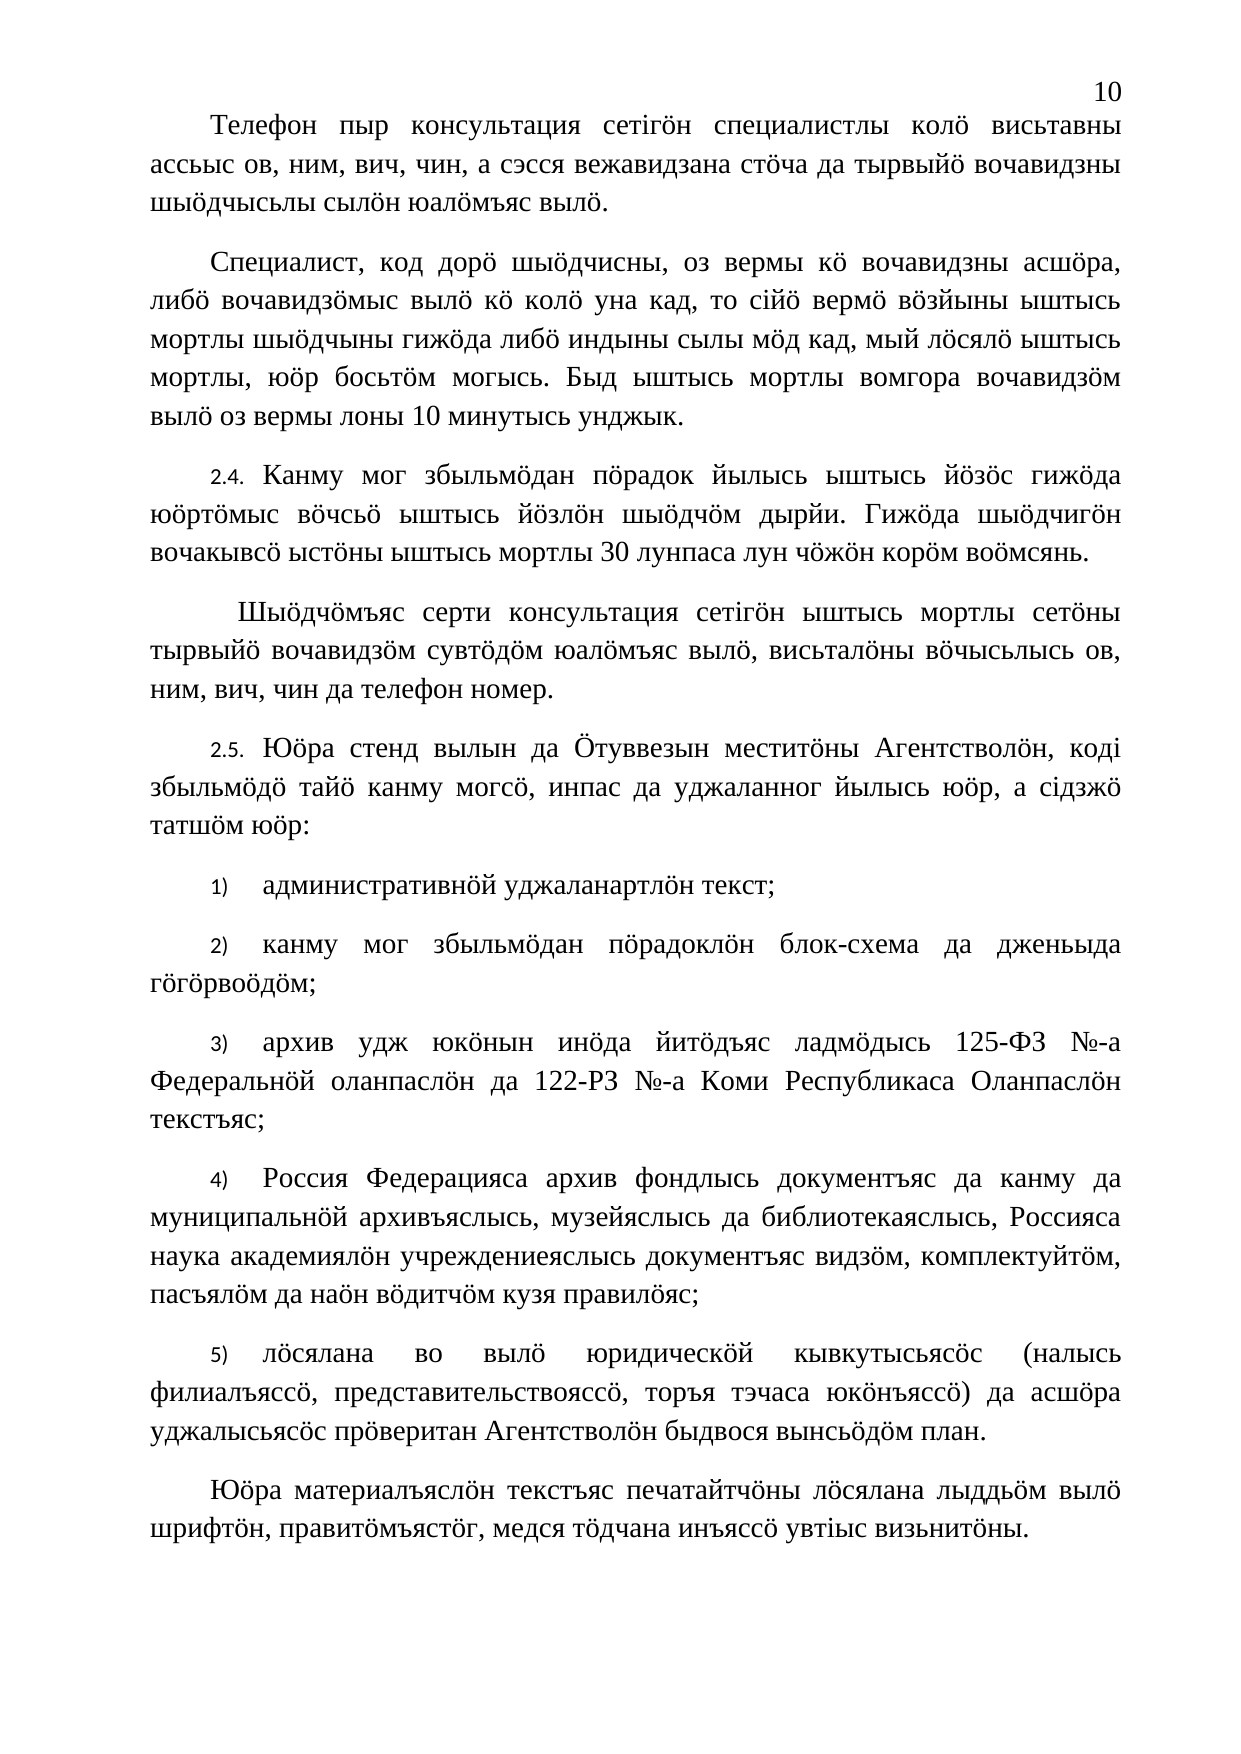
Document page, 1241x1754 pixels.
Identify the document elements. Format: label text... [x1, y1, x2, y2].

text Юӧра материалъяслӧн текстъяс печатайтчӧны лӧсялана лыддьӧм вылӧ шрифтӧн, правитӧмъястӧг, медся тӧдчана инъяссӧ увтіыс визьнитӧны. [150, 1472, 1122, 1544]
list лӧсялана во вылӧ юридическӧй кывкутысьясӧс (налысь филиалъяссӧ, представительствояссӧ, торъя тэчаса юкӧнъяссӧ) да асшӧра уджалысьясӧс прӧверитан Агентстволӧн быдвося вынсьӧдӧм план. [150, 1336, 1122, 1446]
list архив удж юкӧнын инӧда йитӧдъяс ладмӧдысь 125-ФЗ №-а Федеральнӧй оланпаслӧн да 122-РЗ №-а Коми Республикаса Оланпаслӧн текстъяс; [150, 1024, 1122, 1135]
list Канму мог збыльмӧдан пӧрадок йылысь ыштысь йӧзӧс гижӧда юӧртӧмыс вӧчсьӧ ыштысь йӧзлӧн шыӧдчӧм дырйи. Гижӧда шыӧдчигӧн вочакывсӧ ыстӧны ыштысь мортлы 30 лунпаса лун чӧжӧн корӧм воӧмсянь. [150, 457, 1122, 568]
list Россия Федерацияса архив фондлысь документъяс да канму да муниципальнӧй архивъяслысь, музейяслысь да библиотекаяслысь, Россияса наука академиялӧн учреждениеяслысь документъяс видзӧм, комплектуйтӧм, пасъялӧм да наӧн вӧдитчӧм кузя правилӧяс; [150, 1161, 1122, 1310]
text Телефон пыр консультация сетігӧн специалистлы колӧ висьтавны ассьыс ов, ним, вич, чин, а сэсся вежавидзана стӧча да тырвыйӧ вочавидзны шыӧдчысьлы сылӧн юалӧмъяс вылӧ. [150, 107, 1122, 218]
list Юӧра стенд вылын да Ӧтуввезын меститӧны Агентстволӧн, коді збыльмӧдӧ тайӧ канму могсӧ, инпас да уджаланног йылысь юӧр, а сідзжӧ татшӧм юӧр: [150, 730, 1122, 841]
list Шыӧдчӧмъяс серти консультация сетігӧн ыштысь мортлы сетӧны тырвыйӧ вочавидзӧм сувтӧдӧм юалӧмъяс вылӧ, висьталӧны вӧчысьлысь ов, ним, вич, чин да телефон номер. [150, 594, 1122, 704]
list канму мог збыльмӧдан пӧрадоклӧн блок-схема да дженьыда гӧгӧрвоӧдӧм; [150, 926, 1122, 998]
text Специалист, код дорӧ шыӧдчисны, оз вермы кӧ вочавидзны асшӧра, либӧ вочавидзӧмыс вылӧ кӧ колӧ уна кад, то сійӧ вермӧ вӧзйыны ыштысь мортлы шыӧдчыны гижӧда либӧ индыны сылы мӧд кад, мый лӧсялӧ ыштысь мортлы, юӧр босьтӧм могысь. Быд ыштысь мортлы вомгора вочавидзӧм вылӧ оз вермы лоны 10 минутысь унджык. [150, 244, 1122, 432]
list административнӧй уджаланартлӧн текст; [150, 867, 1122, 900]
